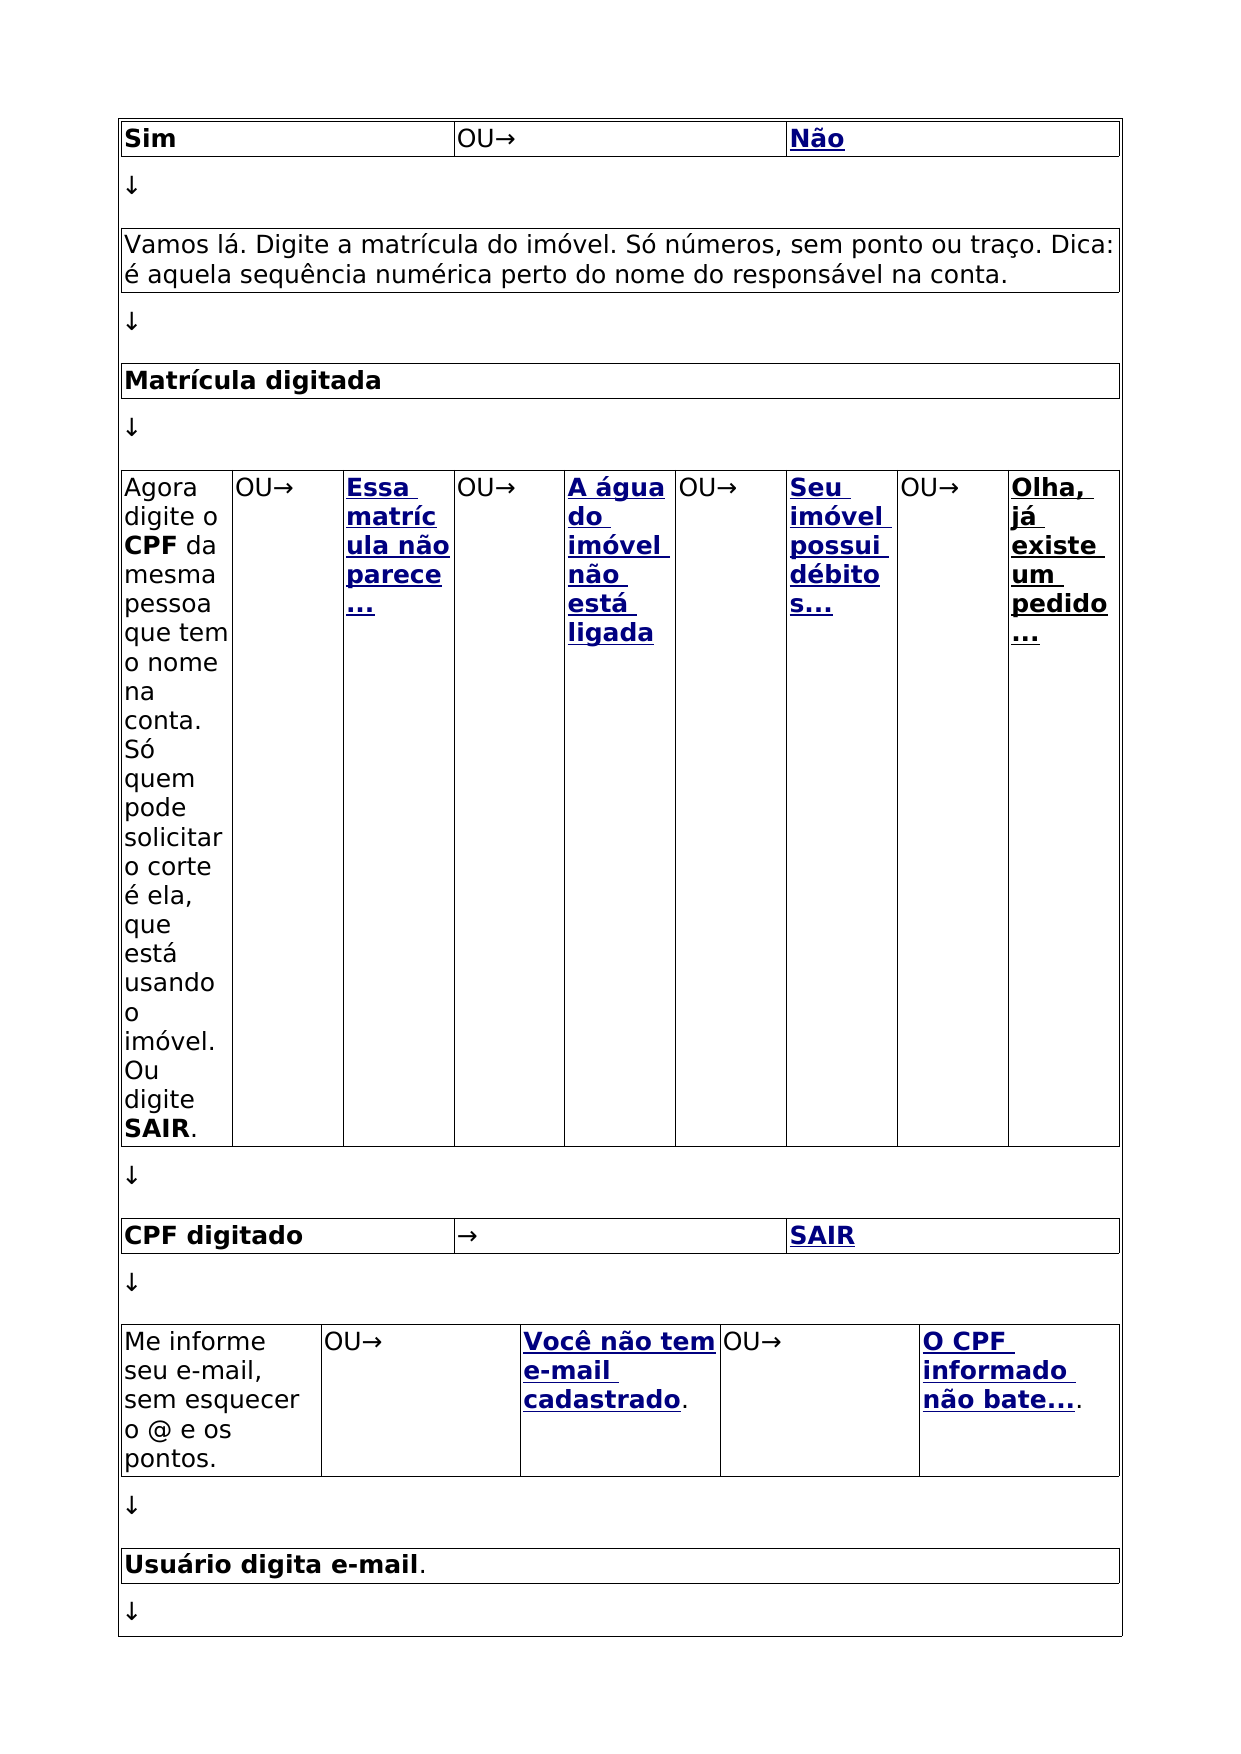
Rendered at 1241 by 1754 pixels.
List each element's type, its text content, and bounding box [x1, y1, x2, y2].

table_header OU→ [455, 471, 564, 1146]
table_header OU→ [455, 122, 786, 156]
table_header Seu imóvel possui débitos... [787, 471, 897, 1146]
table_header ↓ ↓ ↓ ↓ ↓ ↓ ↓ [119, 119, 1122, 1636]
table_header Olha, já existe um pedido... [1009, 471, 1119, 1146]
table_header A água do imóvel não está ligada [565, 471, 675, 1146]
table_header Sim [122, 122, 454, 156]
table_header Matrícula digitada [122, 364, 1119, 398]
table_header OU→ [322, 1325, 520, 1476]
table_header OU→ [898, 471, 1008, 1146]
table_header O CPF informado não bate.... [920, 1325, 1119, 1476]
table_header OU→ [233, 471, 343, 1146]
table_header SAIR [787, 1219, 1119, 1253]
table_header → [455, 1219, 786, 1253]
table_header Vamos lá. Digite a matrícula do imóvel. Só números, sem ponto ou traço. Dica: é aquela sequência numérica perto do nome do responsável na conta. [122, 229, 1119, 292]
table_header Agora digite o CPF da mesma pessoa que tem o nome na conta. Só quem pode solicitar o corte é ela, que está usando o imóvel. Ou digite SAIR. [122, 471, 232, 1146]
table_header Não [787, 122, 1119, 156]
table_header OU→ [676, 471, 786, 1146]
table_header Me informe seu e-mail, sem esquecer o @ e os pontos. [122, 1325, 321, 1476]
table_header Usuário digita e-mail. [122, 1549, 1119, 1582]
table_header OU→ [721, 1325, 919, 1476]
table_header Você não tem e-mail cadastrado. [521, 1325, 720, 1476]
table_header CPF digitado [122, 1219, 454, 1253]
table_header Essa matrícula não parece... [344, 471, 454, 1146]
